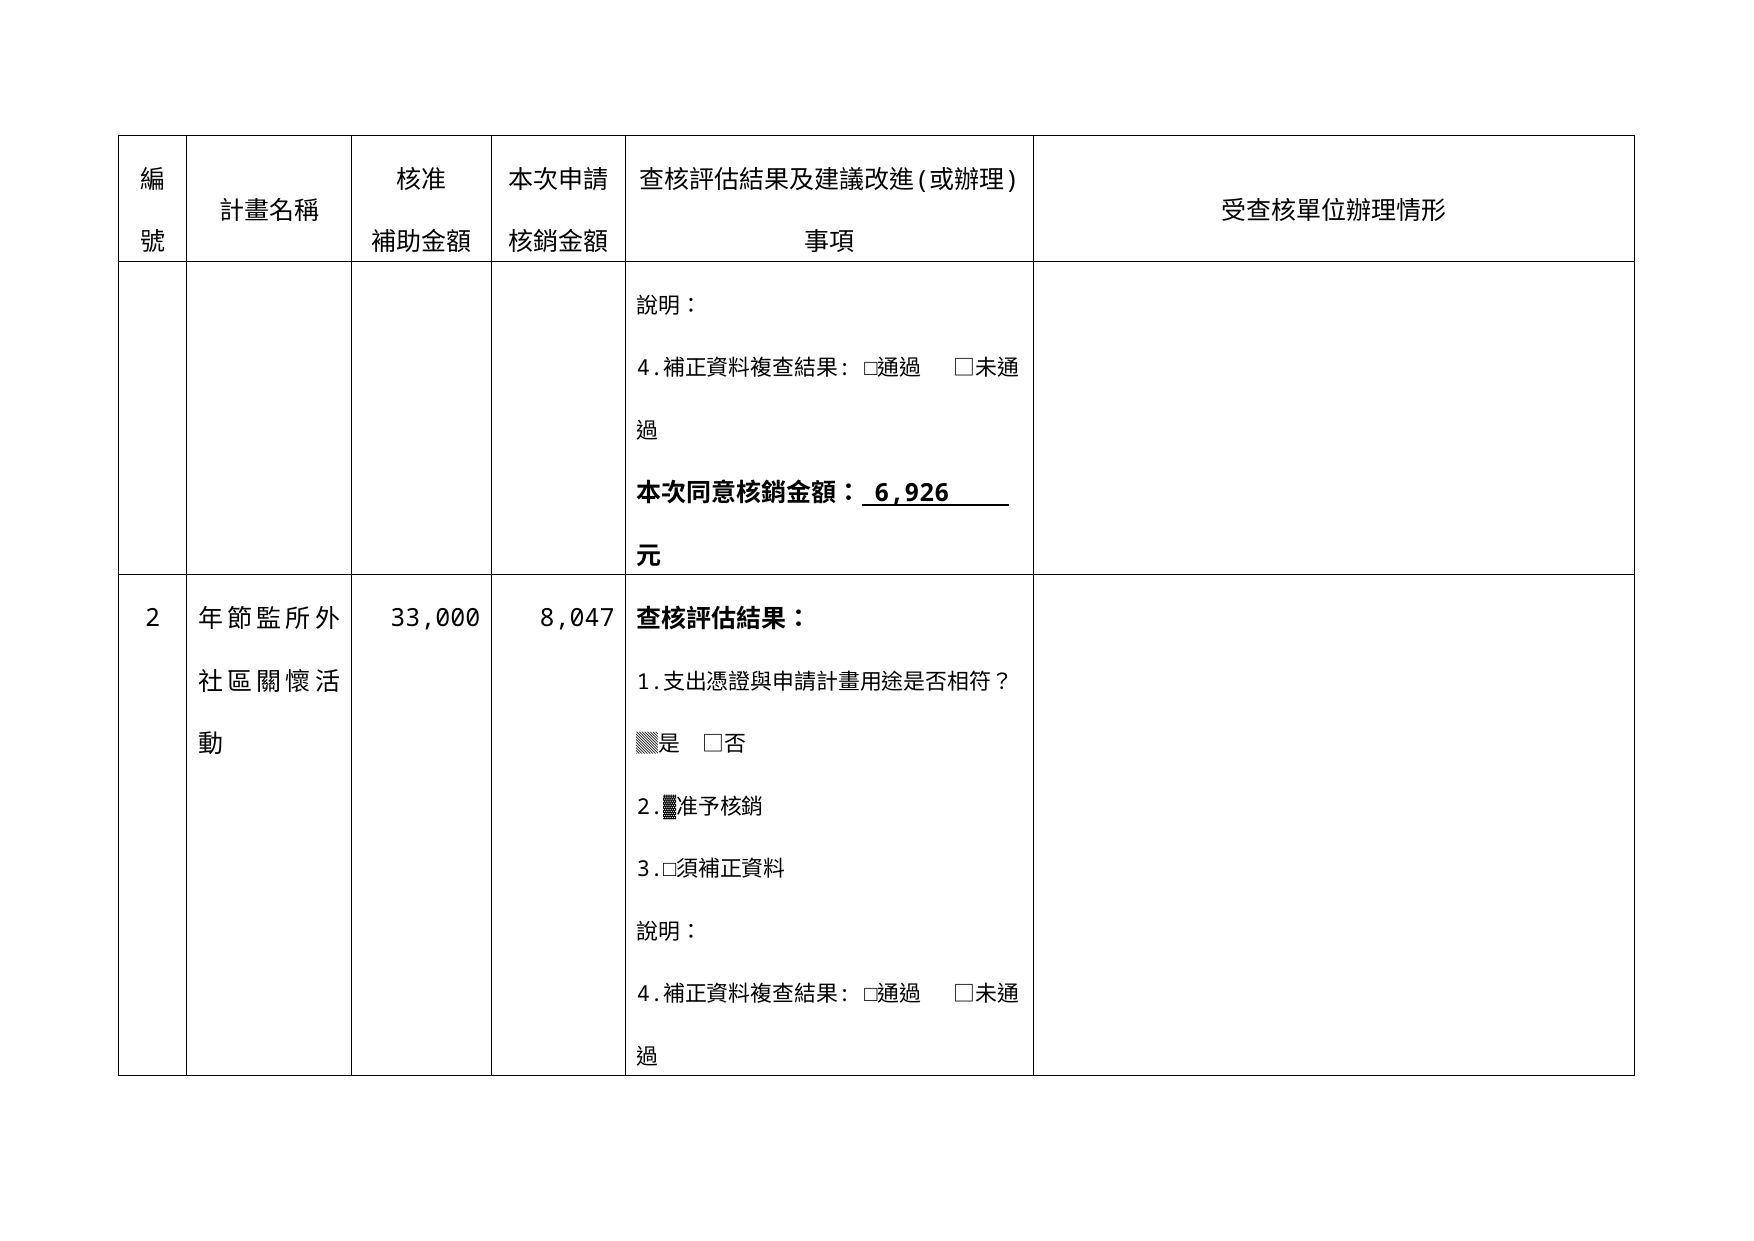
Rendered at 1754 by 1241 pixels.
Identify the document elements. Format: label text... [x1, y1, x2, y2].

table_header 編號 [119, 136, 186, 261]
table_cell [1034, 575, 1634, 1075]
table_cell [1034, 262, 1634, 574]
table_cell 說明： 4.補正資料複查結果: □通過 □未通過 本次同意核銷金額： 6,926 元 [626, 262, 1033, 574]
table_cell [492, 262, 625, 574]
table_cell 年節監所外社區關懷活動 [187, 575, 351, 1075]
table_cell 33,000 [352, 575, 491, 1075]
table_cell 查核評估結果： 1.支出憑證與申請計畫用途是否相符？▓是 □否 2.▓准予核銷 3.□須補正資料 說明： 4.補正資料複查結果: □通過 □未通過 [626, 575, 1033, 1075]
table_cell [352, 262, 491, 574]
table_cell [187, 262, 351, 574]
table_cell [119, 262, 186, 574]
table_header 查核評估結果及建議改進(或辦理)事項 [626, 136, 1033, 261]
table_header 本次申請 核銷金額 [492, 136, 625, 261]
table_cell 8,047 [492, 575, 625, 1075]
table_header 計畫名稱 [187, 136, 351, 261]
table_header 核准 補助金額 [352, 136, 491, 261]
table_cell 2 [119, 575, 186, 1075]
table_header 受查核單位辦理情形 [1034, 136, 1634, 261]
